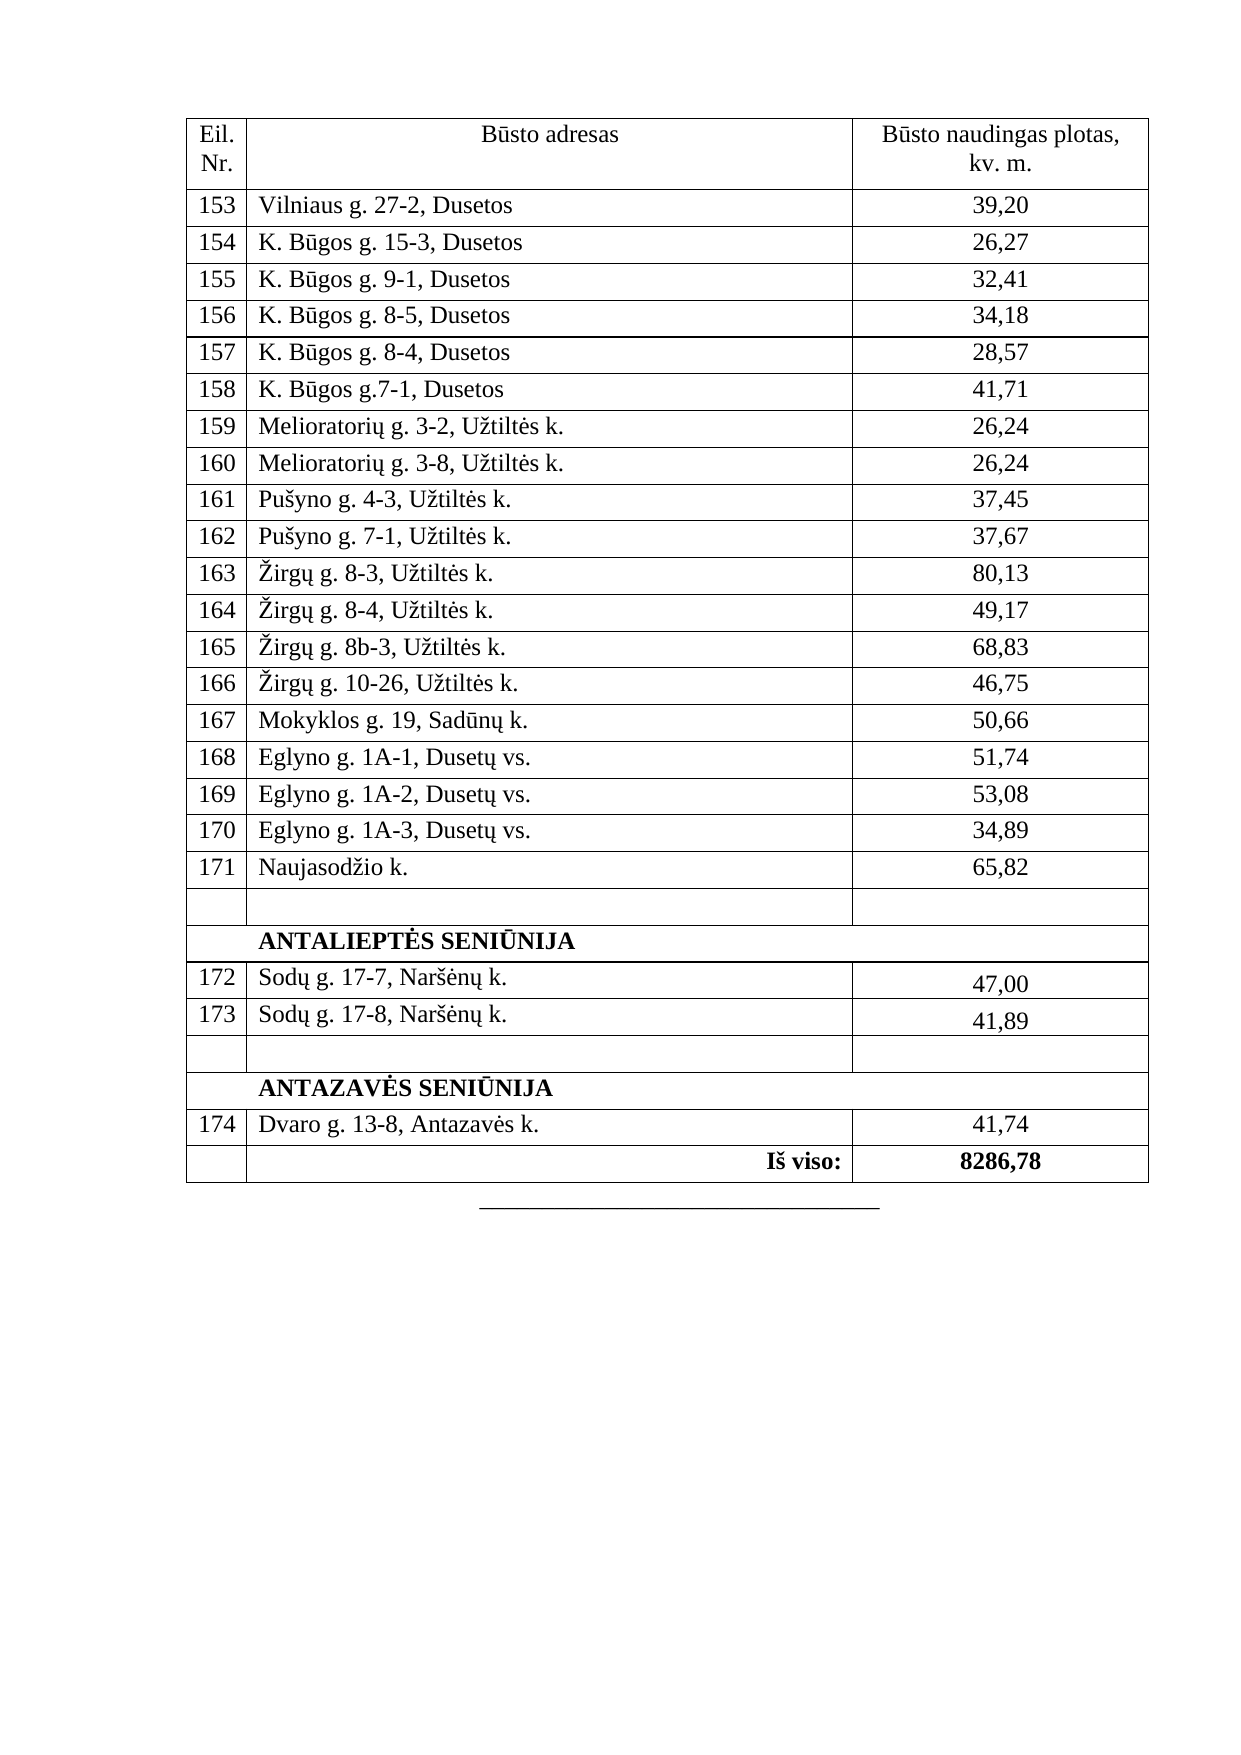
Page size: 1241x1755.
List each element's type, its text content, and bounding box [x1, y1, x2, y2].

table_cell Melioratorių g. 3-8, Užtiltės k. [247, 448, 852, 483]
table_cell 26,27 [853, 227, 1148, 263]
table_cell 41,89 [853, 999, 1148, 1035]
table_cell Naujasodžio k. [247, 852, 852, 888]
table_cell [187, 889, 246, 925]
table_cell 158 [187, 374, 246, 410]
table_cell 162 [187, 521, 246, 557]
table_cell ANTAZAVĖS SENIŪNIJA [247, 1073, 853, 1108]
table_cell 34,18 [853, 301, 1148, 336]
table_cell Melioratorių g. 3-2, Užtiltės k. [247, 411, 852, 447]
table_cell [853, 1036, 1148, 1072]
table_cell 68,83 [853, 632, 1148, 667]
table_cell 8286,78 [853, 1146, 1148, 1182]
table_cell Eglyno g. 1A-3, Dusetų vs. [247, 815, 852, 851]
table_cell [247, 1036, 852, 1072]
table_cell 169 [187, 779, 246, 814]
table_cell [187, 926, 247, 961]
table_cell Žirgų g. 8-3, Užtiltės k. [247, 558, 852, 594]
table_cell 163 [187, 558, 246, 594]
table_header Eil. Nr. [187, 119, 246, 189]
table_cell K. Būgos g. 8-5, Dusetos [247, 301, 852, 336]
table_cell Žirgų g. 10-26, Užtiltės k. [247, 668, 852, 704]
table_cell [187, 1073, 247, 1108]
table_cell Sodų g. 17-7, Naršėnų k. [247, 963, 852, 998]
table_cell Mokyklos g. 19, Sadūnų k. [247, 705, 852, 741]
table_cell 80,13 [853, 558, 1148, 594]
table_cell 51,74 [853, 742, 1148, 778]
text ________________________________ [177, 1183, 1181, 1212]
table_cell 37,45 [853, 485, 1148, 520]
table_cell 172 [187, 963, 246, 998]
table_cell [187, 1036, 246, 1072]
table_cell Žirgų g. 8b-3, Užtiltės k. [247, 632, 852, 667]
table_cell 167 [187, 705, 246, 741]
table_cell 50,66 [853, 705, 1148, 741]
table_header Būsto adresas [247, 119, 852, 189]
table_cell [853, 889, 1148, 925]
table_cell 39,20 [853, 190, 1148, 226]
table_cell Dvaro g. 13-8, Antazavės k. [247, 1110, 852, 1145]
table_cell 34,89 [853, 815, 1148, 851]
table_cell 156 [187, 301, 246, 336]
table_cell 161 [187, 485, 246, 520]
table_cell 32,41 [853, 264, 1148, 299]
table_cell 171 [187, 852, 246, 888]
table_cell 49,17 [853, 595, 1148, 631]
table_cell 166 [187, 668, 246, 704]
table_cell K. Būgos g. 15-3, Dusetos [247, 227, 852, 263]
table_cell Žirgų g. 8-4, Užtiltės k. [247, 595, 852, 631]
table_cell [853, 1073, 1148, 1108]
table_cell Eglyno g. 1A-1, Dusetų vs. [247, 742, 852, 778]
table_cell K. Būgos g. 9-1, Dusetos [247, 264, 852, 299]
table_cell 26,24 [853, 448, 1148, 483]
table_cell 165 [187, 632, 246, 667]
table_cell Vilniaus g. 27-2, Dusetos [247, 190, 852, 226]
table_cell Sodų g. 17-8, Naršėnų k. [247, 999, 852, 1035]
table_cell K. Būgos g.7-1, Dusetos [247, 374, 852, 410]
table_cell 159 [187, 411, 246, 447]
table_cell 168 [187, 742, 246, 778]
table_cell 153 [187, 190, 246, 226]
table_cell 26,24 [853, 411, 1148, 447]
table_cell 160 [187, 448, 246, 483]
table_cell 170 [187, 815, 246, 851]
table_cell 41,71 [853, 374, 1148, 410]
table_cell 155 [187, 264, 246, 299]
table_header Būsto naudingas plotas, kv. m. [853, 119, 1148, 189]
table_cell 65,82 [853, 852, 1148, 888]
table_cell 157 [187, 338, 246, 373]
table_cell K. Būgos g. 8-4, Dusetos [247, 338, 852, 373]
table_cell Pušyno g. 4-3, Užtiltės k. [247, 485, 852, 520]
table_cell Pušyno g. 7-1, Užtiltės k. [247, 521, 852, 557]
table_cell Iš viso: [247, 1146, 852, 1182]
table_cell 154 [187, 227, 246, 263]
table_cell [853, 926, 1148, 961]
table_cell 164 [187, 595, 246, 631]
table_cell 173 [187, 999, 246, 1035]
table_cell 47,00 [853, 963, 1148, 998]
table_cell [247, 889, 852, 925]
table_cell 46,75 [853, 668, 1148, 704]
table_cell 37,67 [853, 521, 1148, 557]
table_cell 28,57 [853, 338, 1148, 373]
table_cell Eglyno g. 1A-2, Dusetų vs. [247, 779, 852, 814]
table_cell 174 [187, 1110, 246, 1145]
table_cell [187, 1146, 246, 1182]
table_cell 41,74 [853, 1110, 1148, 1145]
table_cell 53,08 [853, 779, 1148, 814]
table_cell ANTALIEPTĖS SENIŪNIJA [247, 926, 853, 961]
